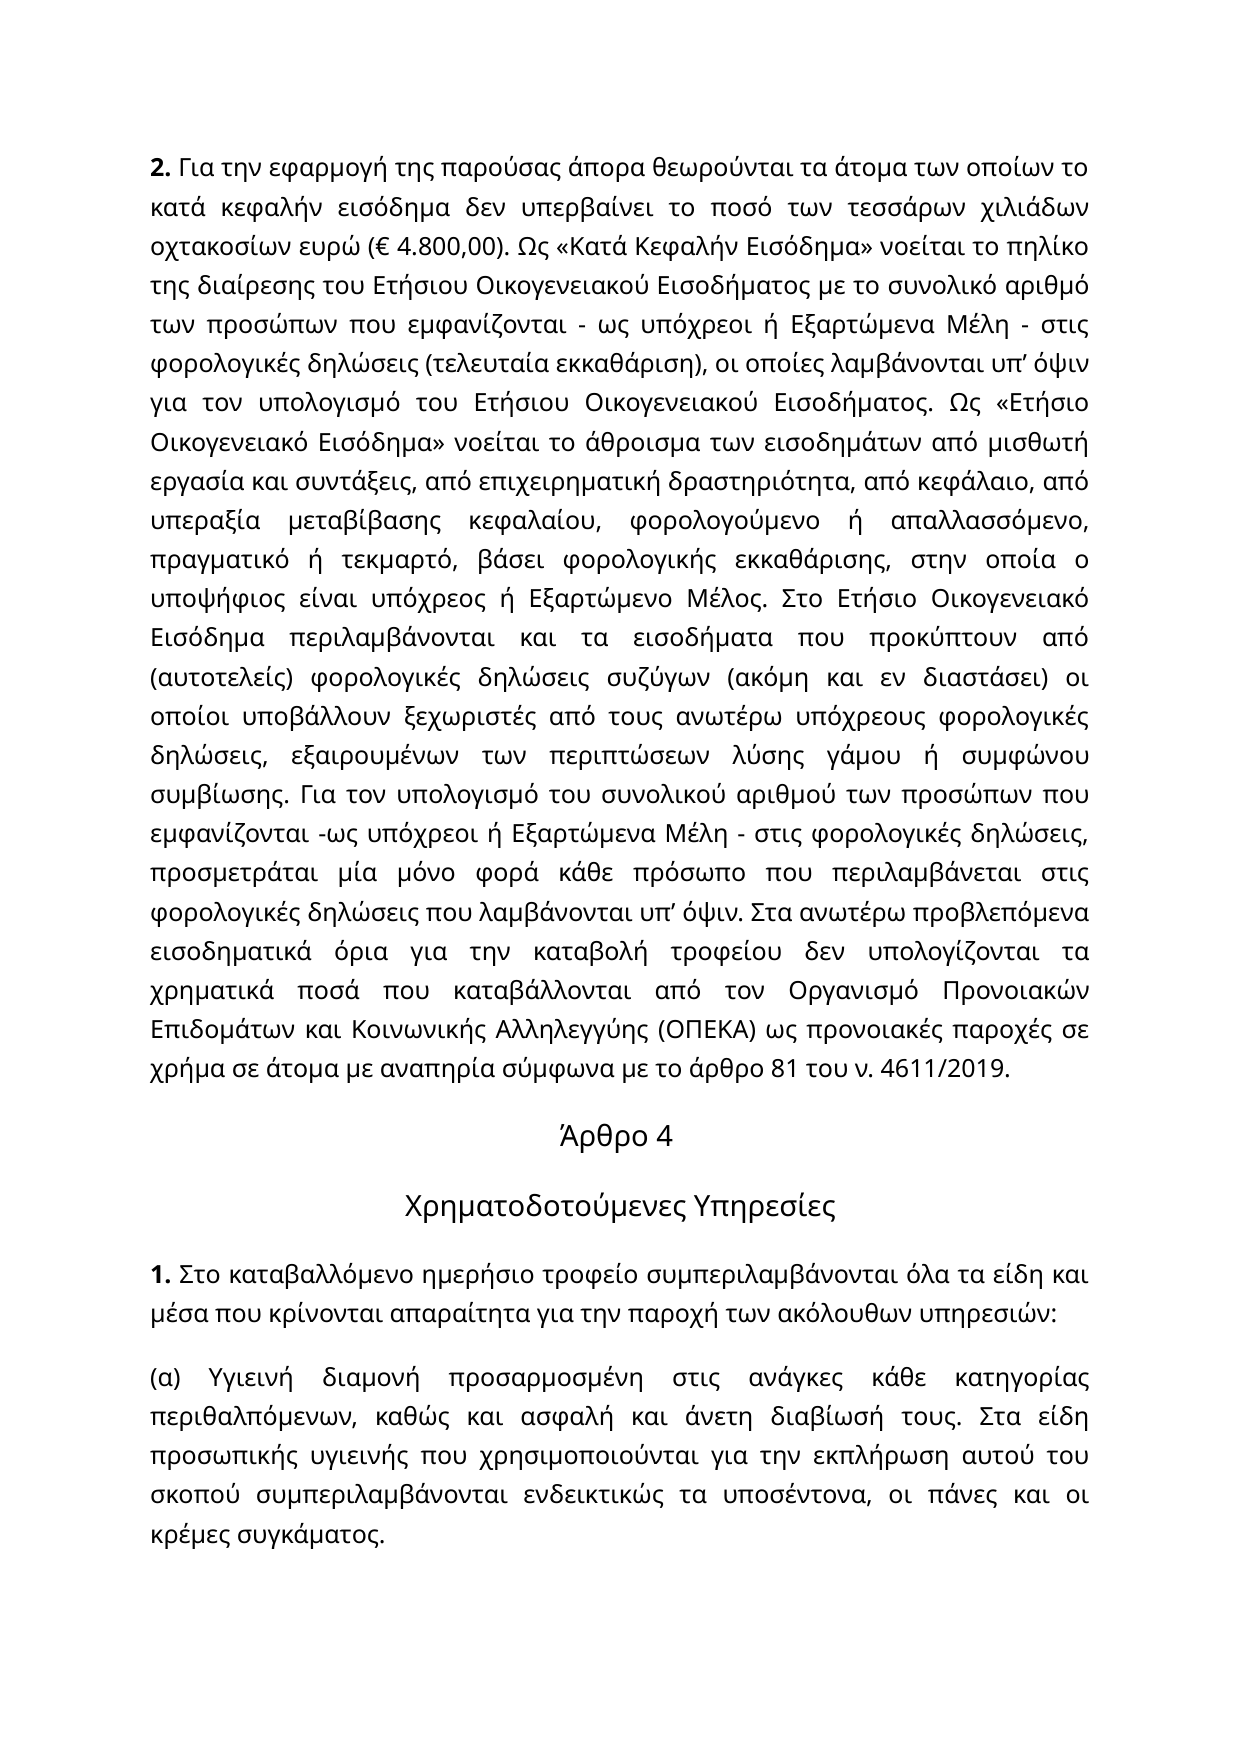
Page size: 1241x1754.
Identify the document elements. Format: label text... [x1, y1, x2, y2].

subtitle Χρηματοδοτούμενες Υπηρεσίες [150, 1186, 1090, 1225]
text (α) Υγιεινή διαμονή προσαρμοσμένη στις ανάγκες κάθε κατηγορίας περιθαλπόμενων, καθώς και ασφαλή και άνετη διαβίωσή τους. Στα είδη προσωπικής υγιεινής που χρησιμοποιούνται για την εκπλήρωση αυτού του σκοπού συμπεριλαμβάνονται ενδεικτικώς τα υποσέντονα, οι πάνες και οι κρέμες συγκάματος. [150, 1359, 1090, 1550]
subtitle Άρθρο 4 [150, 1115, 1090, 1155]
text 1. Στο καταβαλλόμενο ημερήσιο τροφείο συμπεριλαμβάνονται όλα τα είδη και μέσα που κρίνονται απαραίτητα για την παροχή των ακόλουθων υπηρεσιών: [150, 1256, 1090, 1329]
text 2. Για την εφαρμογή της παρούσας άπορα θεωρούνται τα άτομα των οποίων το κατά κεφαλήν εισόδημα δεν υπερβαίνει το ποσό των τεσσάρων χιλιάδων οχτακοσίων ευρώ (€ 4.800,00). Ως «Κατά Κεφαλήν Εισόδημα» νοείται το πηλίκο της διαίρεσης του Ετήσιου Οικογενειακού Εισοδήματος με το συνολικό αριθμό των προσώπων που εμφανίζονται - ως υπόχρεοι ή Εξαρτώμενα Μέλη - στις φορολογικές δηλώσεις (τελευταία εκκαθάριση), οι οποίες λαμβάνονται υπ’ όψιν για τον υπολογισμό του Ετήσιου Οικογενειακού Εισοδήματος. Ως «Ετήσιο Οικογενειακό Εισόδημα» νοείται το άθροισμα των εισοδημάτων από μισθωτή εργασία και συντάξεις, από επιχειρηματική δραστηριότητα, από κεφάλαιο, από υπεραξία μεταβίβασης κεφαλαίου, φορολογούμενο ή απαλλασσόμενο, πραγματικό ή τεκμαρτό, βάσει φορολογικής εκκαθάρισης, στην οποία ο υποψήφιος είναι υπόχρεος ή Εξαρτώμενο Μέλος. Στο Ετήσιο Οικογενειακό Εισόδημα περιλαμβάνονται και τα εισοδήματα που προκύπτουν από (αυτοτελείς) φορολογικές δηλώσεις συζύγων (ακόμη και εν διαστάσει) οι οποίοι υποβάλλουν ξεχωριστές από τους ανωτέρω υπόχρεους φορολογικές δηλώσεις, εξαιρουμένων των περιπτώσεων λύσης γάμου ή συμφώνου συμβίωσης. Για τον υπολογισμό του συνολικού αριθμού των προσώπων που εμφανίζονται -ως υπόχρεοι ή Εξαρτώμενα Μέλη - στις φορολογικές δηλώσεις, προσμετράται μία μόνο φορά κάθε πρόσωπο που περιλαμβάνεται στις φορολογικές δηλώσεις που λαμβάνονται υπ’ όψιν. Στα ανωτέρω προβλεπόμενα εισοδηματικά όρια για την καταβολή τροφείου δεν υπολογίζονται τα χρηματικά ποσά που καταβάλλονται από τον Οργανισμό Προνοιακών Επιδομάτων και Κοινωνικής Αλληλεγγύης (ΟΠΕΚΑ) ως προνοιακές παροχές σε χρήμα σε άτομα με αναπηρία σύμφωνα με το άρθρο 81 του ν. 4611/2019. [150, 150, 1090, 1085]
